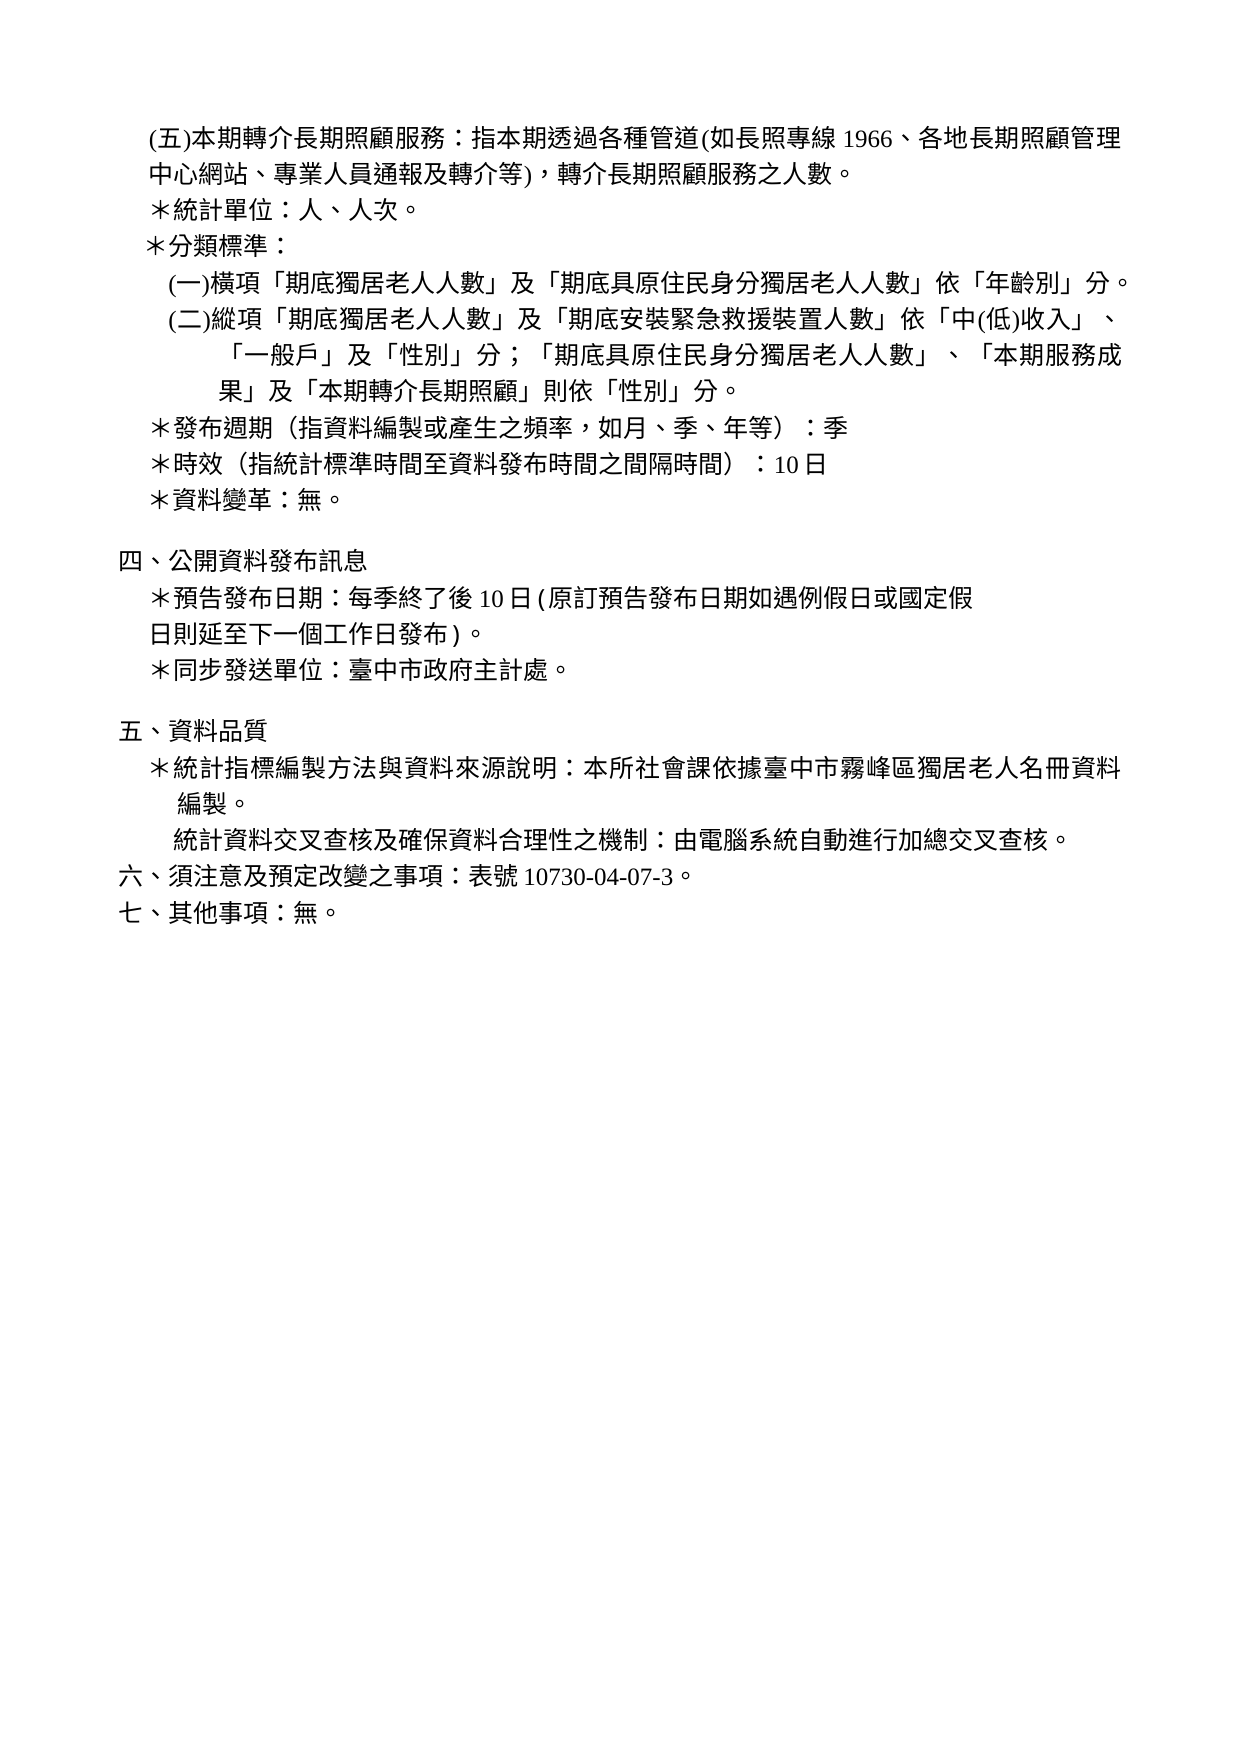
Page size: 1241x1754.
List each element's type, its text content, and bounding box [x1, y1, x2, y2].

text ＊統計指標編製方法與資料來源說明：本所社會課依據臺中市霧峰區獨居老人名冊資料編製。 [148, 748, 1122, 821]
text 六、須注意及預定改變之事項：表號10730-04-07-3。 [118, 857, 1122, 893]
text (一)橫項「期底獨居老人人數」及「期底具原住民身分獨居老人人數」依「年齡別」分。 [168, 263, 1122, 299]
text ＊時效（指統計標準時間至資料發布時間之間隔時間）：10日 [149, 444, 1122, 481]
text ＊分類標準： [143, 227, 1122, 263]
text ＊預告發布日期：每季終了後10日(原訂預告發布日期如遇例假日或國定假 [149, 578, 1122, 614]
text ＊發布週期（指資料編製或產生之頻率，如月、季、年等）：季 [149, 408, 1122, 444]
text ＊統計單位：人、人次。 [149, 191, 1122, 227]
text 七、其他事項：無。 [118, 893, 1122, 929]
text 日則延至下一個工作日發布)。 [149, 614, 1122, 651]
text (二)縱項「期底獨居老人人數」及「期底安裝緊急救援裝置人數」依「中(低)收入」、「一般戶」及「性別」分；「期底具原住民身分獨居老人人數」、「本期服務成果」及「本期轉介長期照顧」則依「性別」分。 [168, 299, 1122, 408]
text (五)本期轉介長期照顧服務：指本期透過各種管道(如長照專線1966、各地長期照顧管理中心網站、專業人員通報及轉介等)，轉介長期照顧服務之人數。 [149, 118, 1122, 191]
text 統計資料交叉查核及確保資料合理性之機制：由電腦系統自動進行加總交叉查核。 [174, 821, 1122, 857]
text 四、公開資料發布訊息 [118, 542, 1122, 578]
text ＊資料變革：無。 [118, 481, 1122, 517]
text 五、資料品質 [118, 712, 1122, 748]
text ＊同步發送單位：臺中市政府主計處。 [149, 651, 1122, 687]
